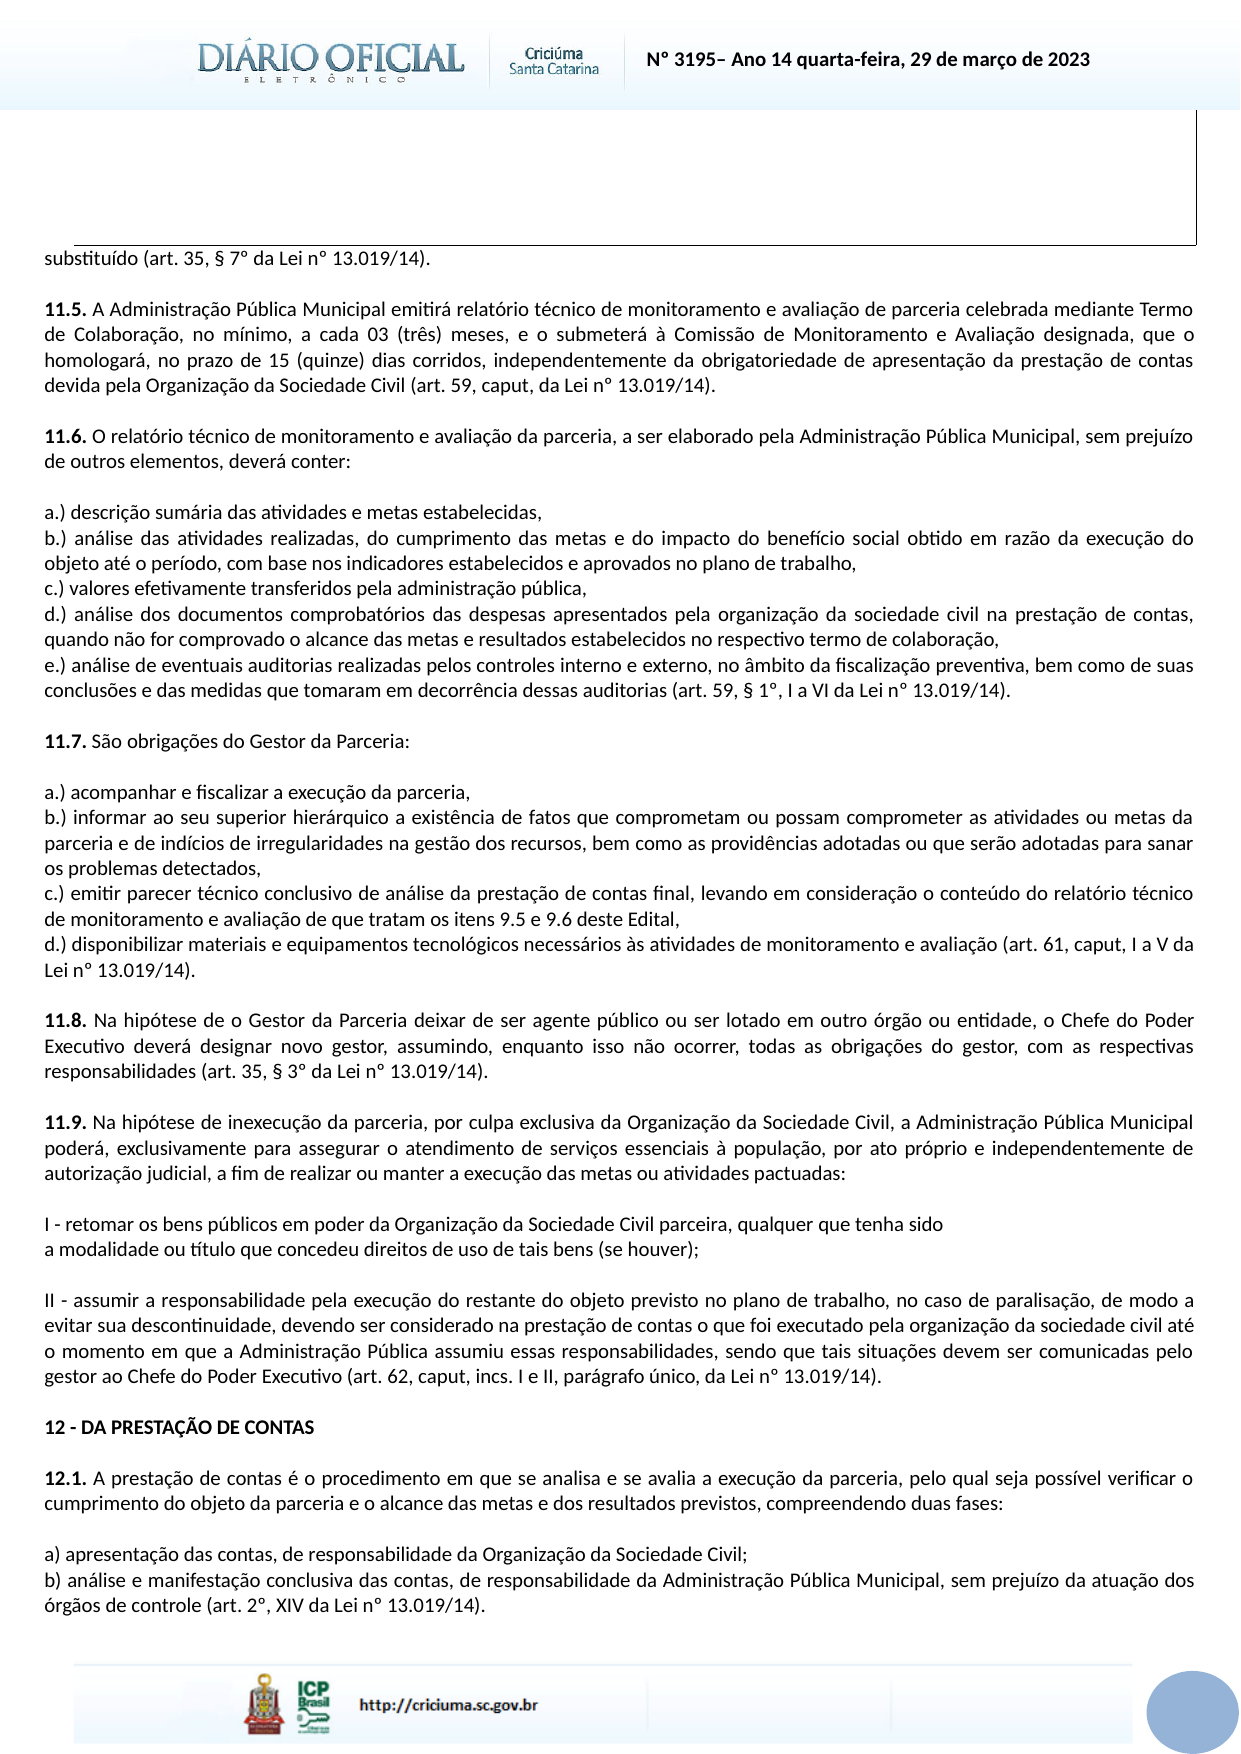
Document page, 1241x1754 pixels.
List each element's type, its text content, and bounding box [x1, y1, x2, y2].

text d.) análise dos documentos comprobatórios das despesas apresentados pela organização da sociedade civil na prestação de contas, quando não for comprovado o alcance das metas e resultados estabelecidos no respectivo termo de colaboração, [44, 601, 1196, 652]
text a modalidade ou título que concedeu direitos de uso de tais bens (se houver); [44, 1236, 1196, 1262]
text c.) emitir parecer técnico conclusivo de análise da prestação de contas final, levando em consideração o conteúdo do relatório técnico de monitoramento e avaliação de que tratam os itens 9.5 e 9.6 deste Edital, [44, 881, 1196, 931]
text 11.6. O relatório técnico de monitoramento e avaliação da parceria, a ser elaborado pela Administração Pública Municipal, sem prejuízo de outros elementos, deverá conter: [44, 423, 1196, 474]
text 11.5. A Administração Pública Municipal emitirá relatório técnico de monitoramento e avaliação de parceria celebrada mediante Termo de Colaboração, no mínimo, a cada 03 (três) meses, e o submeterá à Comissão de Monitoramento e Avaliação designada, que o homologará, no prazo de 15 (quinze) dias corridos, independentemente da obrigatoriedade de apresentação da prestação de contas devida pela Organização da Sociedade Civil (art. 59, caput, da Lei nº 13.019/14). [44, 296, 1196, 398]
text d.) disponibilizar materiais e equipamentos tecnológicos necessários às atividades de monitoramento e avaliação (art. 61, caput, I a V da Lei nº 13.019/14). [44, 931, 1196, 982]
text e.) análise de eventuais auditorias realizadas pelos controles interno e externo, no âmbito da fiscalização preventiva, bem como de suas conclusões e das medidas que tomaram em decorrência dessas auditorias (art. 59, § 1º, I a VI da Lei nº 13.019/14). [44, 652, 1196, 703]
text b) análise e manifestação conclusiva das contas, de responsabilidade da Administração Pública Municipal, sem prejuízo da atuação dos órgãos de controle (art. 2º, XIV da Lei nº 13.019/14). [44, 1567, 1196, 1618]
text a) apresentação das contas, de responsabilidade da Organização da Sociedade Civil; [44, 1541, 1196, 1567]
text I - retomar os bens públicos em poder da Organização da Sociedade Civil parceira, qualquer que tenha sido [44, 1211, 1196, 1236]
text 12.1. A prestação de contas é o procedimento em que se analisa e se avalia a execução da parceria, pelo qual seja possível verificar o cumprimento do objeto da parceria e o alcance das metas e dos resultados previstos, compreendendo duas fases: [44, 1465, 1196, 1516]
text II - assumir a responsabilidade pela execução do restante do objeto previsto no plano de trabalho, no caso de paralisação, de modo a evitar sua descontinuidade, devendo ser considerado na prestação de contas o que foi executado pela organização da sociedade civil até o momento em que a Administração Pública assumiu essas responsabilidades, sendo que tais situações devem ser comunicadas pelo gestor ao Chefe do Poder Executivo (art. 62, caput, incs. I e II, parágrafo único, da Lei nº 13.019/14). [44, 1287, 1196, 1389]
text b.) análise das atividades realizadas, do cumprimento das metas e do impacto do benefício social obtido em razão da execução do objeto até o período, com base nos indicadores estabelecidos e aprovados no plano de trabalho, [44, 525, 1196, 576]
text 12 - DA PRESTAÇÃO DE CONTAS [44, 1414, 1196, 1440]
text 11.9. Na hipótese de inexecução da parceria, por culpa exclusiva da Organização da Sociedade Civil, a Administração Pública Municipal poderá, exclusivamente para assegurar o atendimento de serviços essenciais à população, por ato próprio e independentemente de autorização judicial, a fim de realizar ou manter a execução das metas ou atividades pactuadas: [44, 1109, 1196, 1186]
text a.) acompanhar e fiscalizar a execução da parceria, [44, 779, 1196, 804]
text substituído (art. 35, § 7º da Lei nº 13.019/14). [44, 245, 1196, 271]
text a.) descrição sumária das atividades e metas estabelecidas, [44, 499, 1196, 525]
text b.) informar ao seu superior hierárquico a existência de fatos que comprometam ou possam comprometer as atividades ou metas da parceria e de indícios de irregularidades na gestão dos recursos, bem como as providências adotadas ou que serão adotadas para sanar os problemas detectados, [44, 804, 1196, 881]
text 11.8. Na hipótese de o Gestor da Parceria deixar de ser agente público ou ser lotado em outro órgão ou entidade, o Chefe do Poder Executivo deverá designar novo gestor, assumindo, enquanto isso não ocorrer, todas as obrigações do gestor, com as respectivas responsabilidades (art. 35, § 3º da Lei nº 13.019/14). [44, 1008, 1196, 1084]
text c.) valores efetivamente transferidos pela administração pública, [44, 576, 1196, 601]
text 11.7. São obrigações do Gestor da Parceria: [44, 728, 1196, 753]
